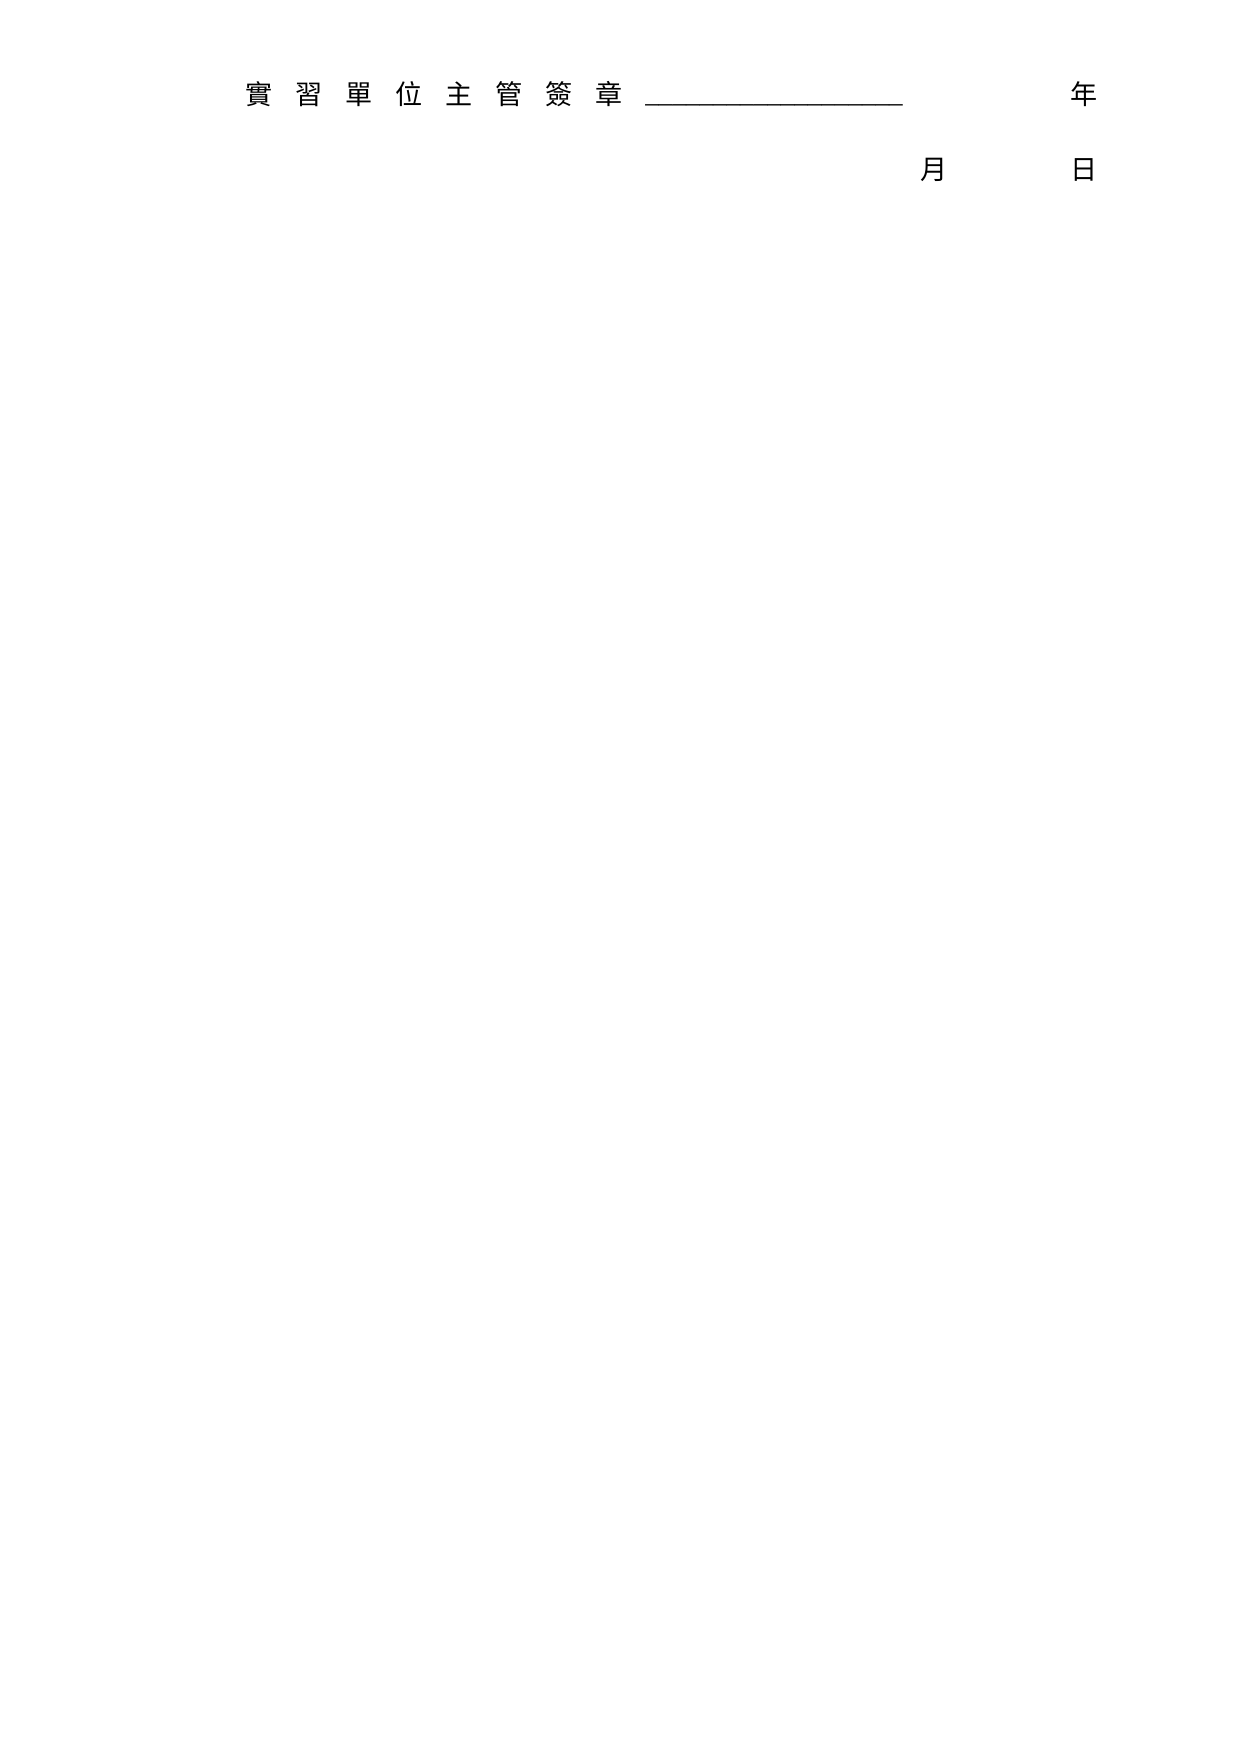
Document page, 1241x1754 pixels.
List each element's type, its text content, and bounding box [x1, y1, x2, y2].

text 實習單位主管簽章___________________ 年 月 日 [120, 55, 1120, 205]
